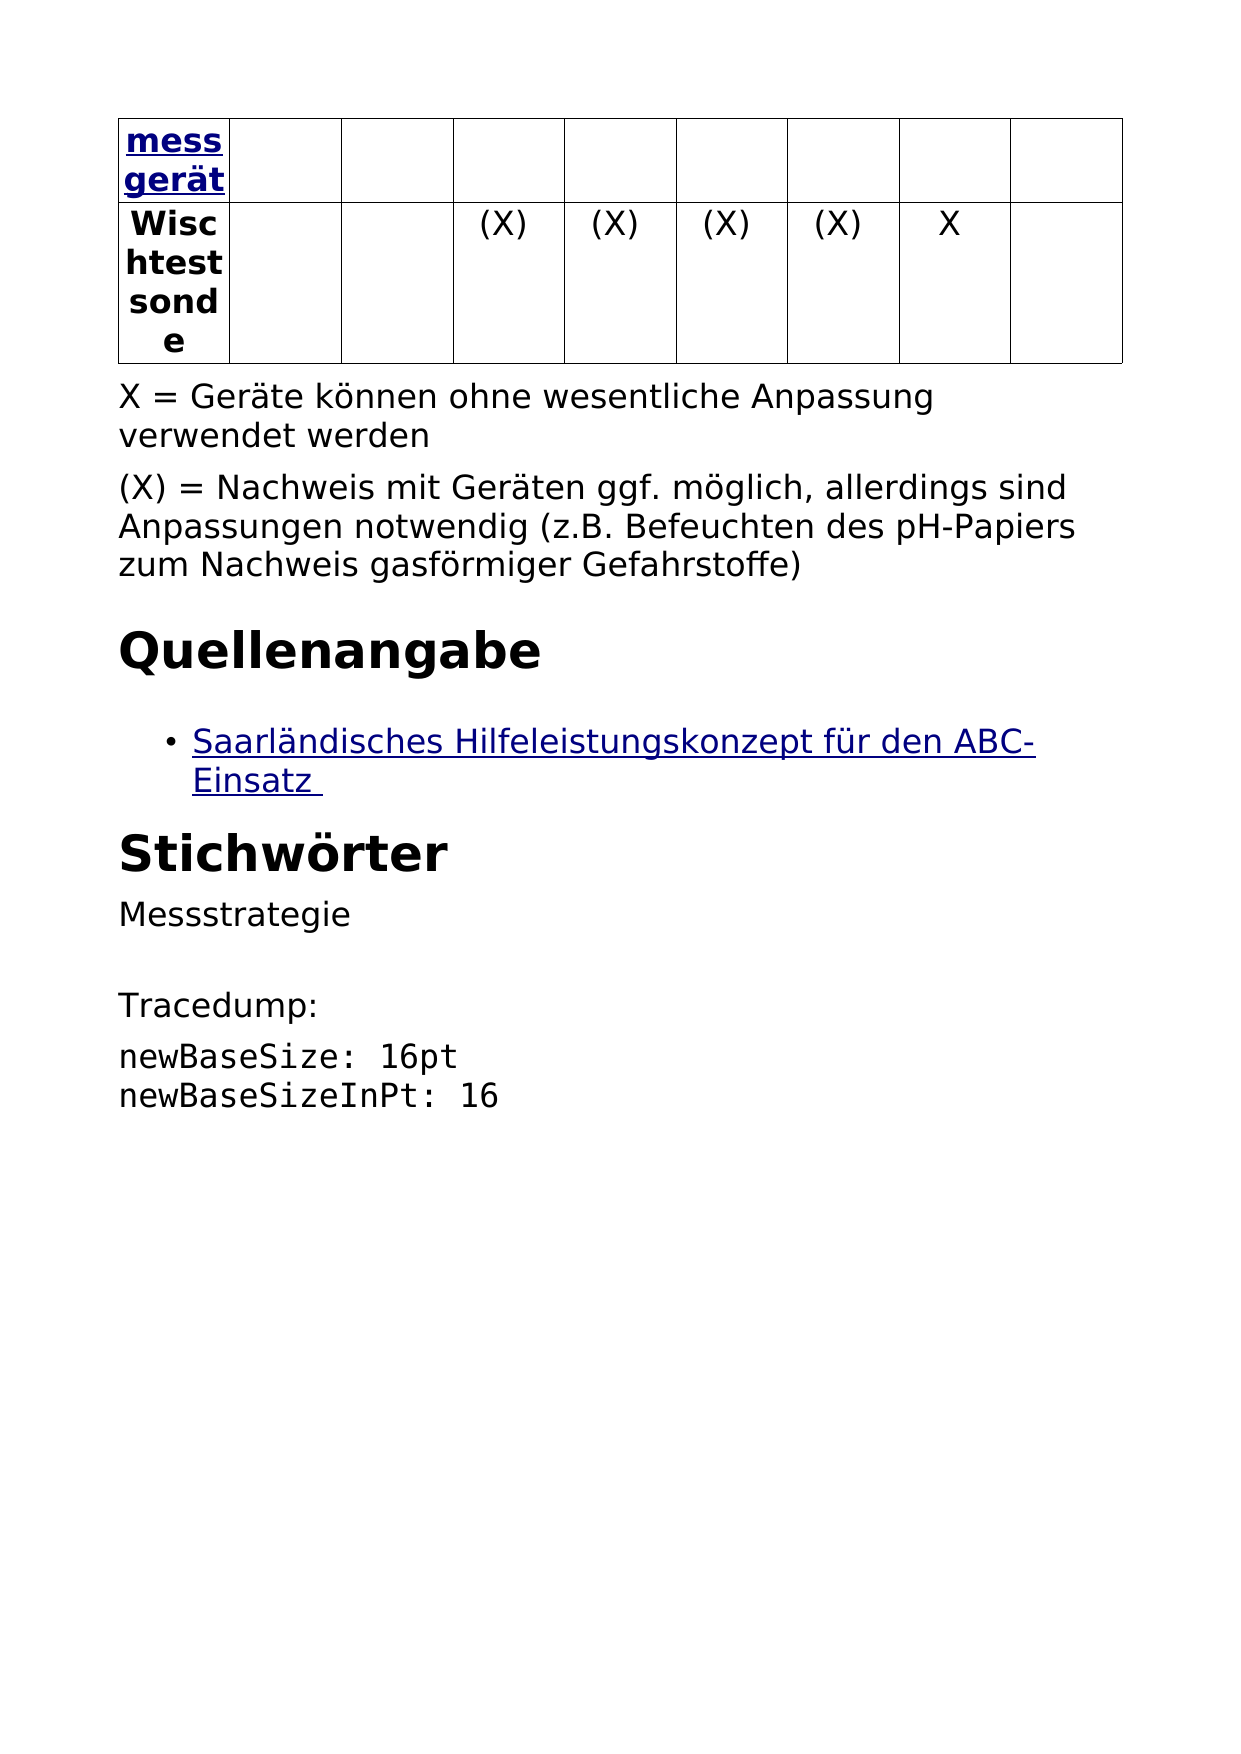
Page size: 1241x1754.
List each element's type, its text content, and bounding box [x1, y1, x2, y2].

table_cell [1011, 119, 1122, 202]
table_cell (X) [677, 203, 787, 363]
table_cell (X) [565, 203, 676, 363]
table_cell Wischtestsonde [119, 203, 229, 363]
text Messstrategie [118, 896, 1122, 935]
subtitle Stichwörter [118, 825, 1122, 883]
subtitle Quellenangabe [118, 622, 1122, 681]
table_cell [342, 203, 453, 363]
table_cell [230, 119, 341, 202]
text X = Geräte können ohne wesentliche Anpassung verwendet werden [118, 378, 1122, 456]
table_cell [677, 119, 787, 202]
text Tracedump: [118, 947, 1122, 1025]
table_cell messgerät [119, 119, 229, 202]
table_cell (X) [454, 203, 564, 363]
table_cell [788, 119, 899, 202]
table_cell [454, 119, 564, 202]
text (X) = Nachweis mit Geräten ggf. möglich, allerdings sind Anpassungen notwendig (z.B. Befeuchten des pH-Papiers zum Nachweis gasförmiger Gefahrstoffe) [118, 468, 1122, 585]
table_cell [1011, 203, 1122, 363]
table_cell [900, 119, 1010, 202]
table_cell (X) [788, 203, 899, 363]
table_cell [342, 119, 453, 202]
table_cell [565, 119, 676, 202]
table_cell [230, 203, 341, 363]
text newBaseSize: 16pt newBaseSizeInPt: 16 [118, 1037, 1122, 1115]
table_cell X [900, 203, 1010, 363]
list Saarländisches Hilfeleistungskonzept für den ABC-Einsatz [177, 722, 1122, 800]
